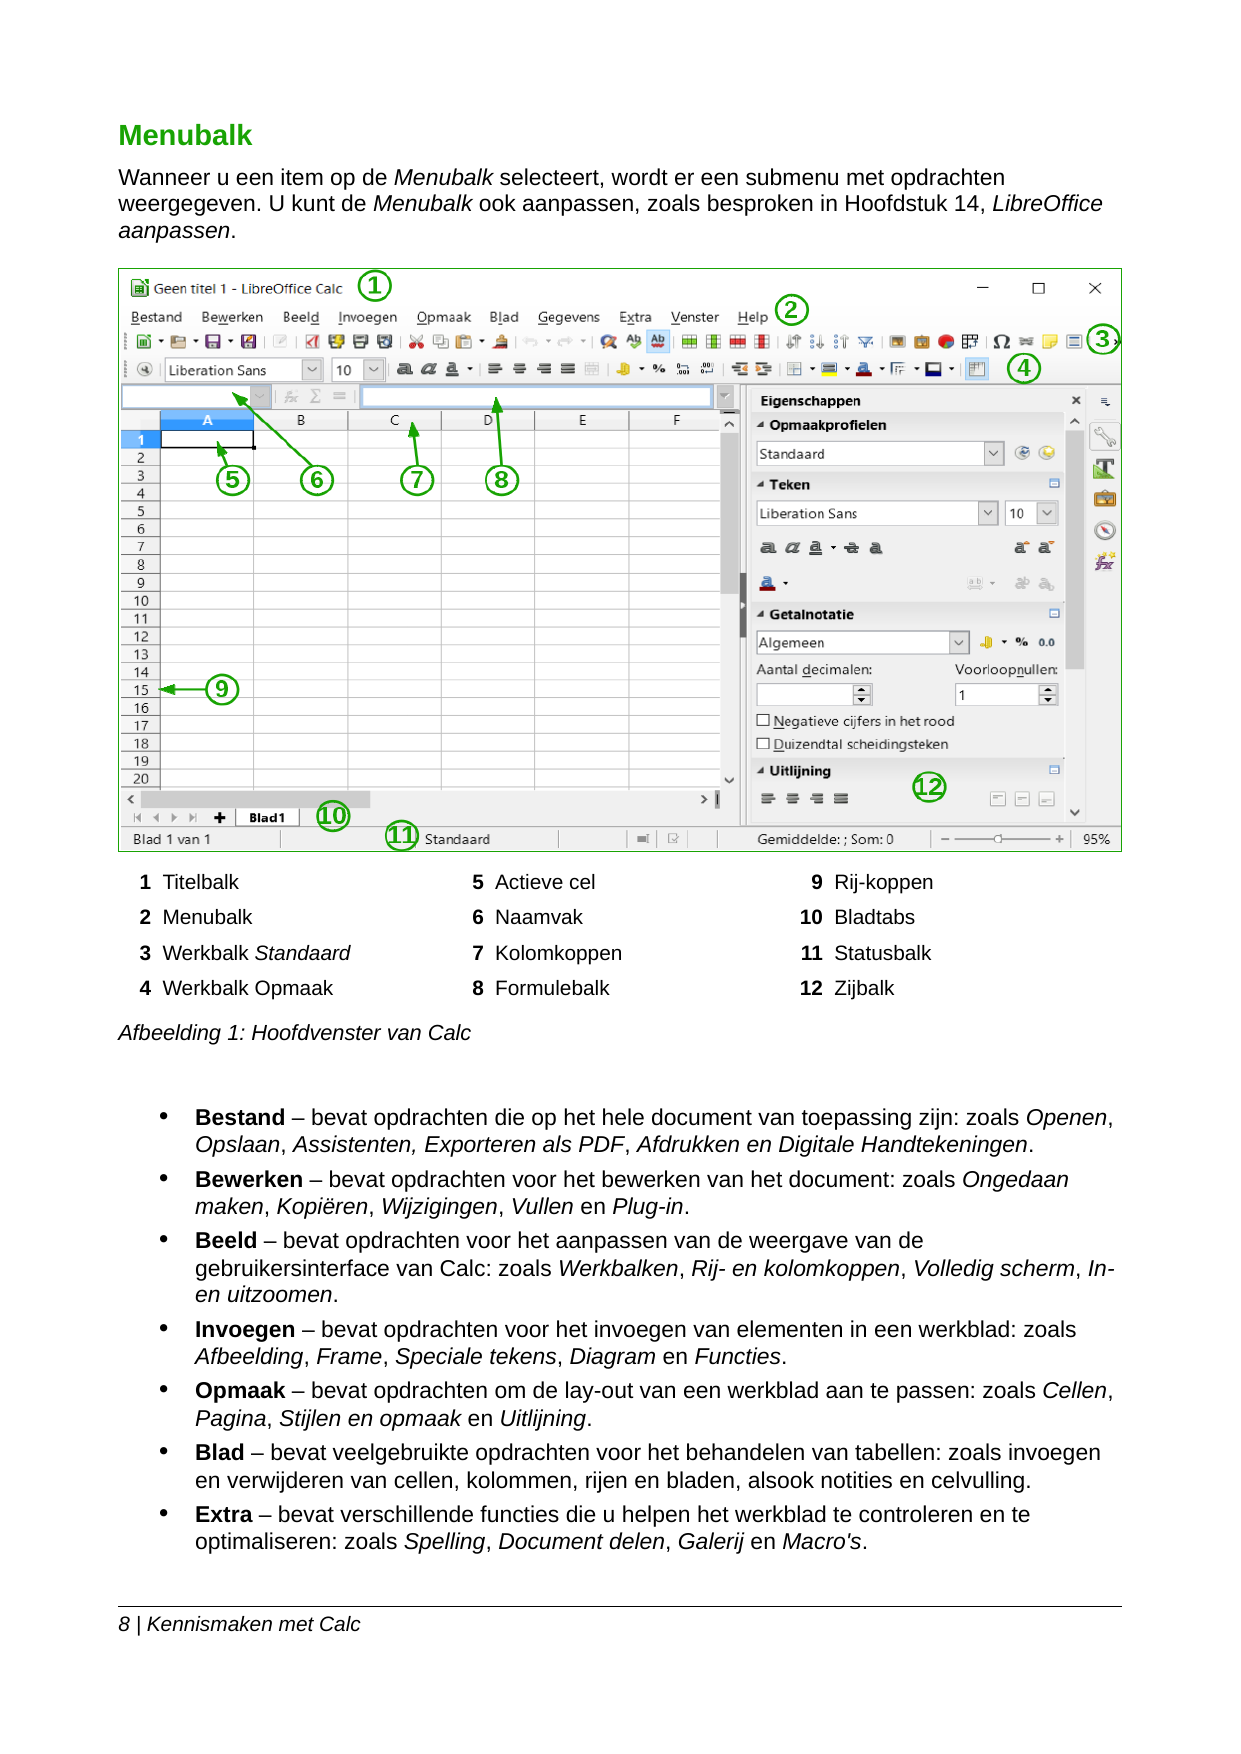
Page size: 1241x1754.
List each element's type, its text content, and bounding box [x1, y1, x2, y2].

list Blad – bevat veelgebruikte opdrachten voor het behandelen van tabellen: zoals invoegen en verwijderen van cellen, kolommen, rijen en bladen, alsook notities en celvulling. [156, 1437, 1122, 1493]
list Opmaak – bevat opdrachten om de lay-out van een werkblad aan te passen: zoals Cellen, Pagina, Stijlen en opmaak en Uitlijning. [156, 1376, 1122, 1431]
table_cell Kolomkoppen [489, 935, 787, 970]
table_cell Zijbalk [828, 970, 1122, 1006]
table_cell 12 [787, 970, 828, 1006]
table_cell Menubalk [156, 899, 453, 935]
table_cell 7 [453, 935, 489, 970]
table_cell 4 [118, 970, 156, 1006]
table_cell Formulebalk [489, 970, 787, 1006]
list Bewerken – bevat opdrachten voor het bewerken van het document: zoals Ongedaan maken, Kopiëren, Wijzigingen, Vullen en Plug-in. [156, 1164, 1122, 1219]
table_cell 2 [118, 899, 156, 935]
table_header 5 [453, 864, 489, 899]
list Beeld – bevat opdrachten voor het aanpassen van de weergave van de gebruikersinterface van Calc: zoals Werkbalken, Rij- en kolomkoppen, Volledig scherm, In- en uitzoomen. [156, 1226, 1122, 1308]
table_cell Werkbalk Standaard [156, 935, 453, 970]
text Wanneer u een item op de Menubalk selecteert, wordt er een submenu met opdrachten weergegeven. U kunt de Menubalk ook aanpassen, zoals besproken in Hoofdstuk 14, LibreOffice aanpassen. [118, 164, 1122, 243]
table_header Titelbalk [156, 864, 453, 899]
table_header 1 [118, 864, 156, 899]
table_cell 8 [453, 970, 489, 1006]
text Afbeelding 1: Hoofdvenster van Calc [118, 1020, 1122, 1045]
list Extra – bevat verschillende functies die u helpen het werkblad te controleren en te optimaliseren: zoals Spelling, Document delen, Galerij en Macro's. [156, 1499, 1122, 1555]
table_cell 11 [787, 935, 828, 970]
list Invoegen – bevat opdrachten voor het invoegen van elementen in een werkblad: zoals Afbeelding, Frame, Speciale tekens, Diagram en Functies. [156, 1314, 1122, 1369]
table_cell Naamvak [489, 899, 787, 935]
table_header 9 [787, 864, 828, 899]
table_header Rij-koppen [828, 864, 1122, 899]
table_cell 10 [787, 899, 828, 935]
table_cell 3 [118, 935, 156, 970]
table_header Actieve cel [489, 864, 787, 899]
table_cell Bladtabs [828, 899, 1122, 935]
table_cell Werkbalk Opmaak [156, 970, 453, 1006]
subtitle Menubalk [118, 118, 1122, 152]
table_cell Statusbalk [828, 935, 1122, 970]
table_cell 6 [453, 899, 489, 935]
list Bestand – bevat opdrachten die op het hele document van toepassing zijn: zoals Openen, Opslaan, Assistenten, Exporteren als PDF, Afdrukken en Digitale Handtekeningen. [156, 1102, 1122, 1158]
picture [119, 269, 1121, 851]
